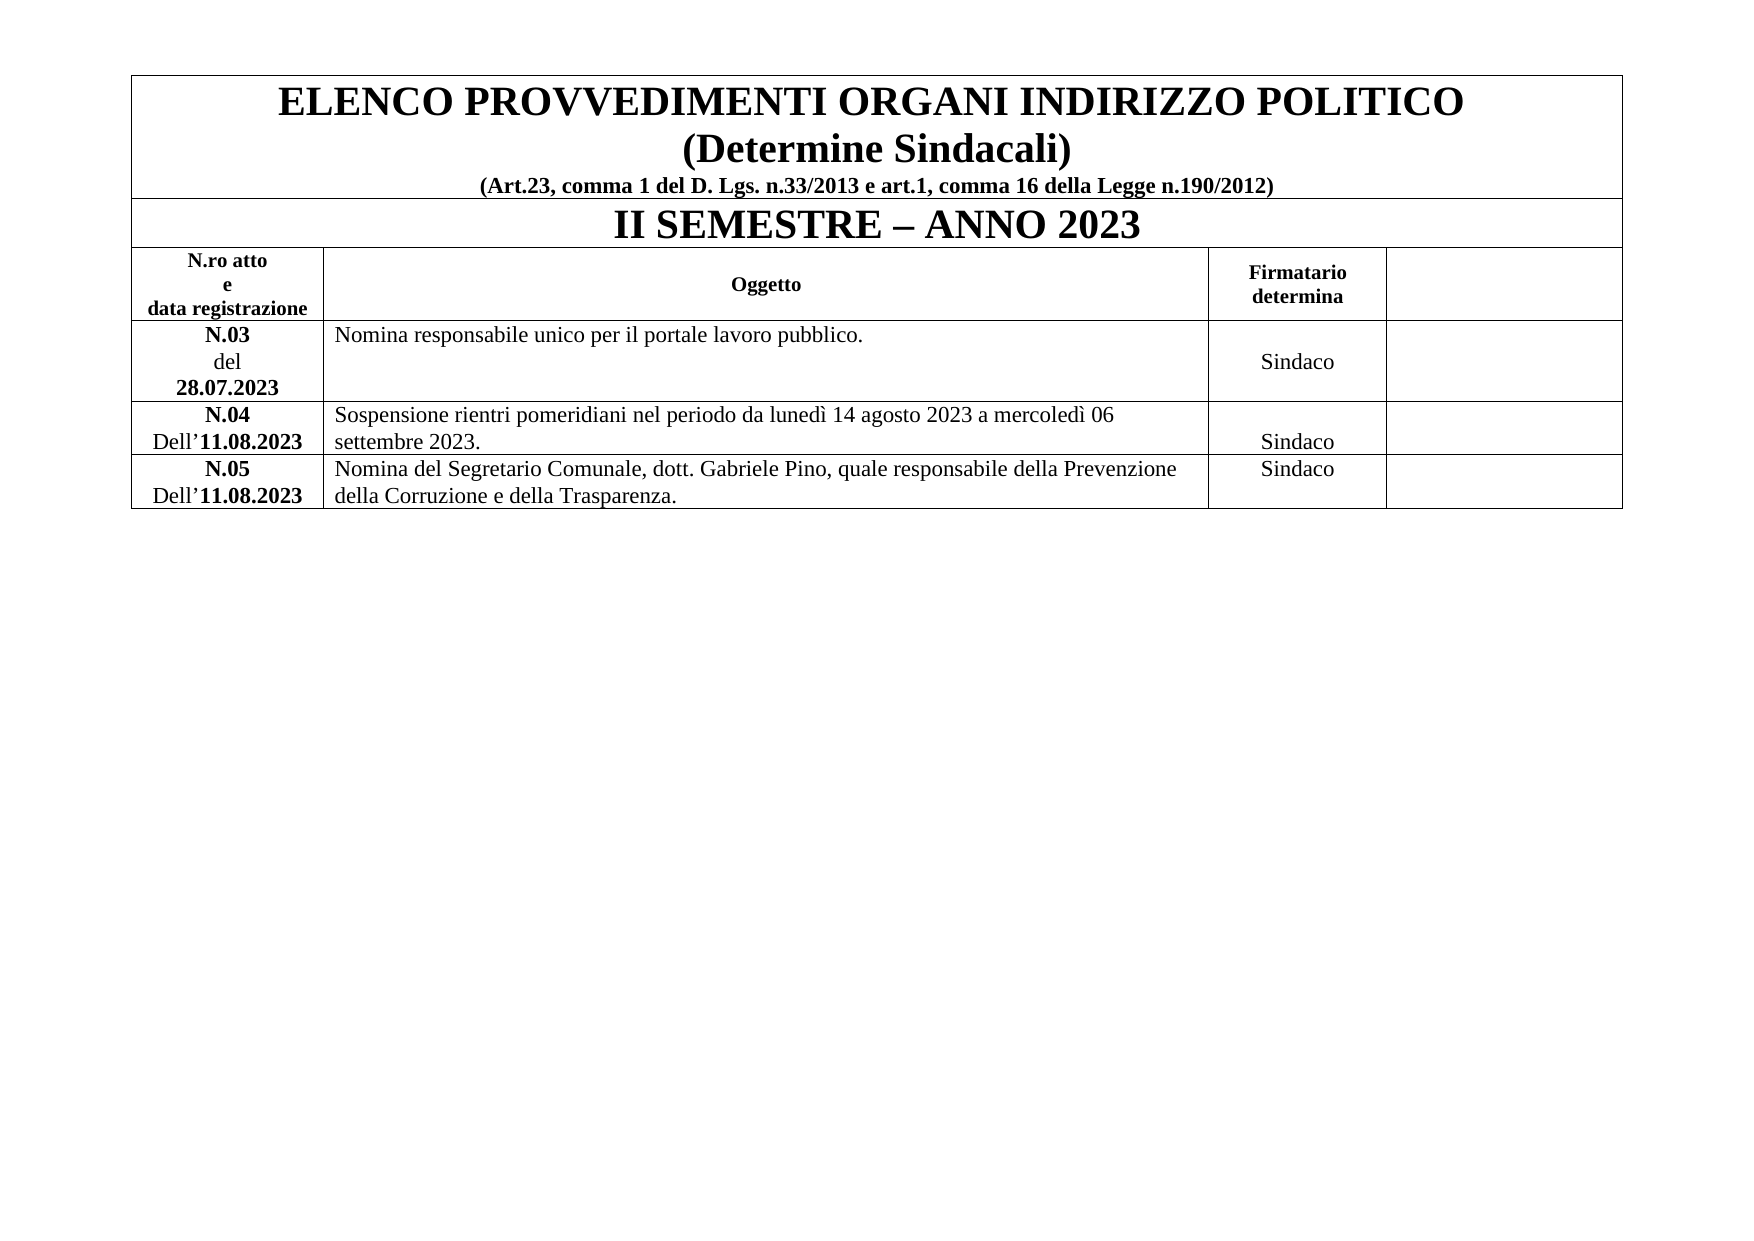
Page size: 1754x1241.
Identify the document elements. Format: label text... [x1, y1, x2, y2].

table_cell Sindaco [1209, 402, 1386, 454]
table_header ELENCO PROVVEDIMENTI ORGANI INDIRIZZO POLITICO (Determine Sindacali) (Art.23, comma 1 del D. Lgs. n.33/2013 e art.1, comma 16 della Legge n.190/2012) [132, 76, 1622, 198]
table_cell N.04 Dell’11.08.2023 [132, 402, 323, 454]
table_cell Firmatario determina [1209, 248, 1386, 320]
table_cell N.05 Dell’11.08.2023 [132, 455, 323, 508]
table_cell N.03 del 28.07.2023 [132, 321, 323, 401]
table_cell N.ro atto e data registrazione [132, 248, 323, 320]
table_cell [1387, 402, 1622, 454]
table_cell Nomina del Segretario Comunale, dott. Gabriele Pino, quale responsabile della Prevenzione della Corruzione e della Trasparenza. [324, 455, 1208, 508]
table_cell Sindaco [1209, 321, 1386, 401]
table_cell [1387, 455, 1622, 508]
table_cell Nomina responsabile unico per il portale lavoro pubblico. [324, 321, 1208, 401]
table_cell Sospensione rientri pomeridiani nel periodo da lunedì 14 agosto 2023 a mercoledì 06 settembre 2023. [324, 402, 1208, 454]
table_cell [1387, 321, 1622, 401]
table_cell II SEMESTRE – ANNO 2023 [132, 199, 1622, 247]
table_cell Oggetto [324, 248, 1208, 320]
table_cell [1387, 248, 1622, 320]
table_cell Sindaco [1209, 455, 1386, 508]
